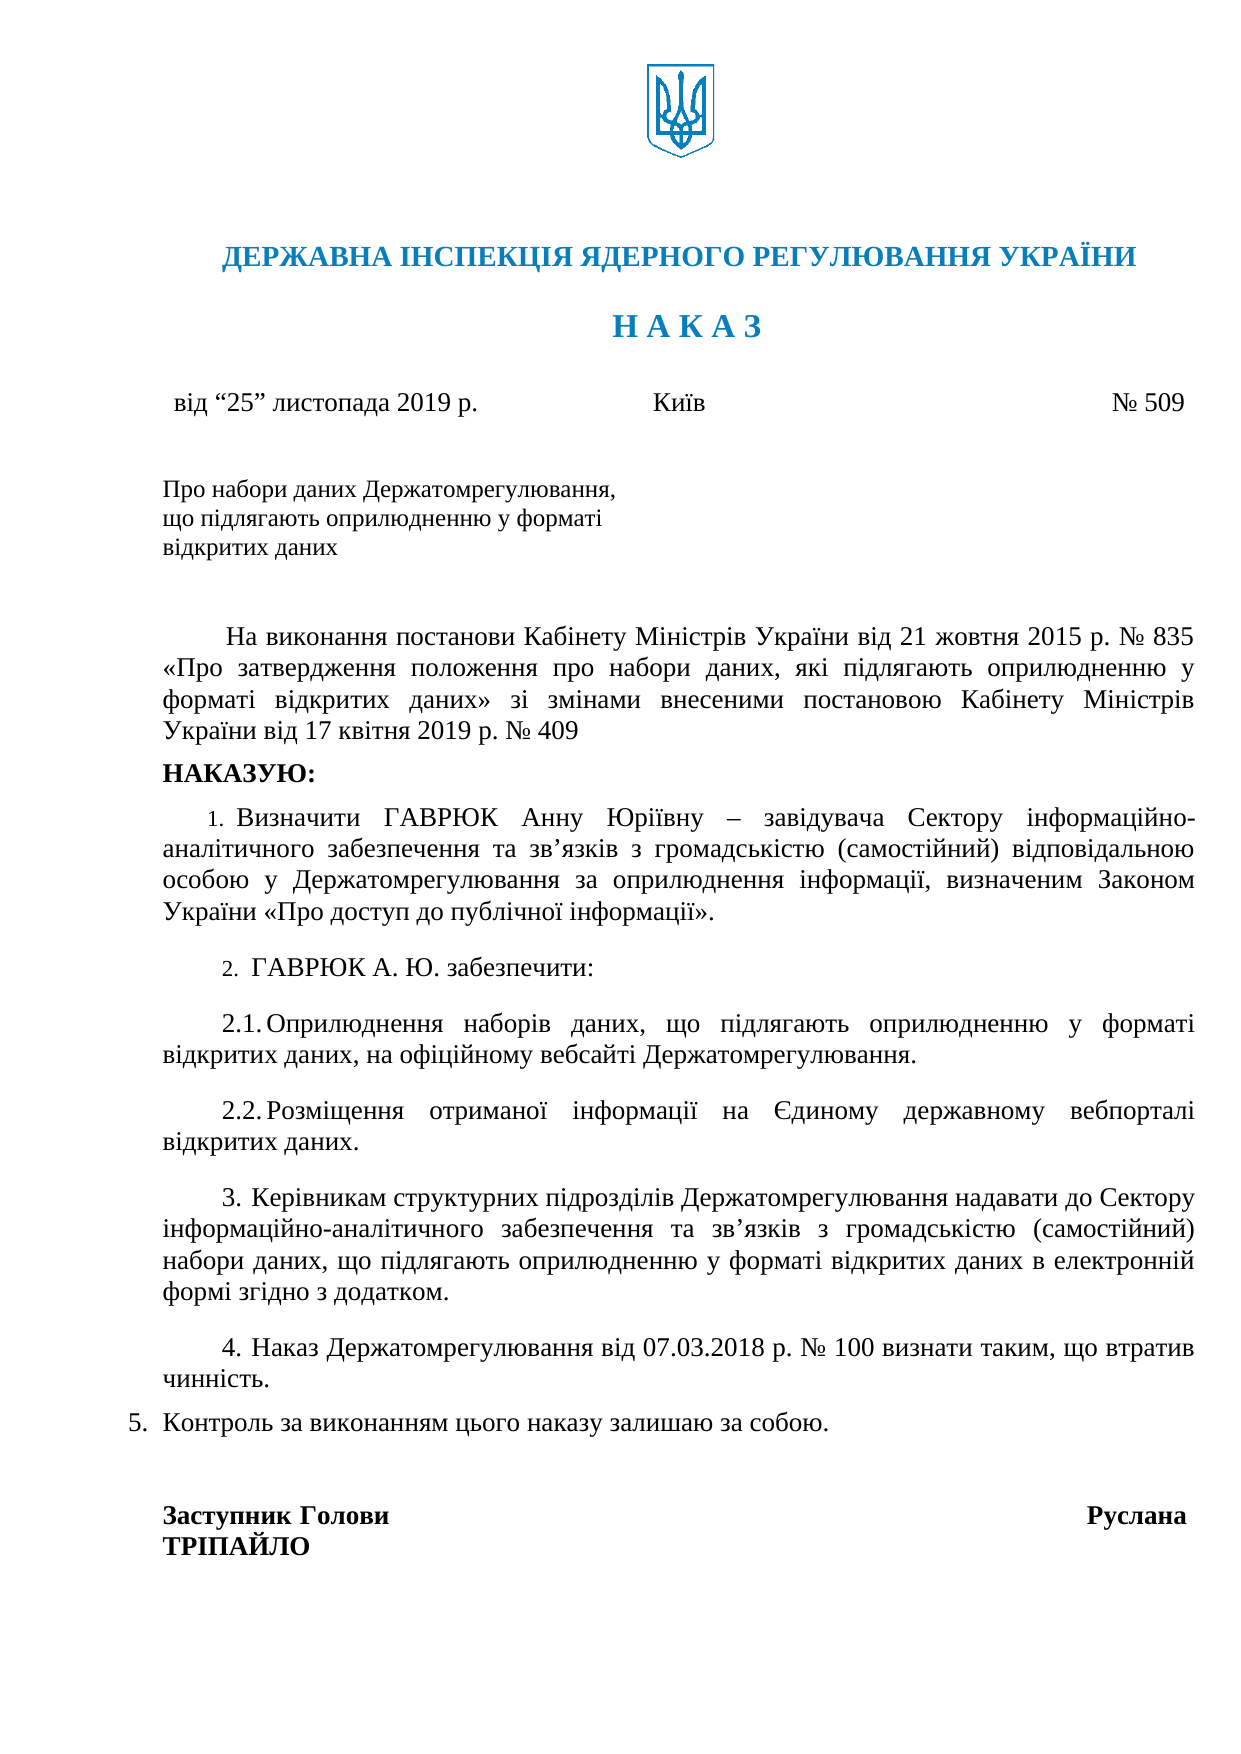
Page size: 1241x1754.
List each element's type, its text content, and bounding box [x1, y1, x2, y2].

text НАКАЗ [162, 306, 1211, 344]
list Розміщення отриманої інформації на Єдиному державному вебпорталі відкритих даних. [162, 1094, 1196, 1156]
text Про набори даних Держатомрегулювання, [162, 474, 1196, 503]
text Заступник Голови Руслана ТРІПАЙЛО [162, 1499, 1196, 1562]
list Гаврюк А. Ю. забезпечити: [162, 951, 1196, 982]
subtitle ДЕРЖАВНА ІНСПЕКЦІЯ ЯДЕРНОГО РЕГУЛЮВАННЯ УКРАЇНИ [162, 239, 1196, 272]
table_header № 509 [851, 373, 1196, 417]
text НАКАЗУЮ: [162, 757, 1196, 789]
table_header від “25” листопада 2019 р. [163, 373, 507, 417]
text На виконання постанови Кабінету Міністрів України від 21 жовтня 2015 р. № 835 «Про затвердження положення про набори даних, які підлягають оприлюдненню у форматі відкритих даних» зі змінами внесеними постановою Кабінету Міністрів України від 17 квітня 2019 р. № 409 [162, 620, 1196, 745]
list Керівникам структурних підрозділів Держатомрегулювання надавати до Сектору інформаційно-аналітичного забезпечення та зв’язків з громадськістю (самостійний) набори даних, що підлягають оприлюдненню у форматі відкритих даних в електронній формі згідно з додатком. [162, 1181, 1196, 1306]
table_header Київ [507, 373, 851, 417]
text що підлягають оприлюдненню у форматі [162, 503, 1196, 532]
list Оприлюднення наборів даних, що підлягають оприлюдненню у форматі відкритих даних, на офіційному вебсайті Держатомрегулювання. [162, 1007, 1196, 1069]
list Визначити Гаврюк Анну Юріївну – завідувача Сектору інформаційно-аналітичного забезпечення та зв’язків з громадськістю (самостійний) відповідальною особою у Держатомрегулювання за оприлюднення інформації, визначеним Законом України «Про доступ до публічної інформації». [162, 801, 1196, 926]
text відкритих даних [162, 532, 1196, 561]
list Контроль за виконанням цього наказу залишаю за собою. [128, 1406, 1196, 1437]
list Наказ Держатомрегулювання від 07.03.2018 р. № 100 визнати таким, що втратив чинність. [162, 1331, 1196, 1393]
